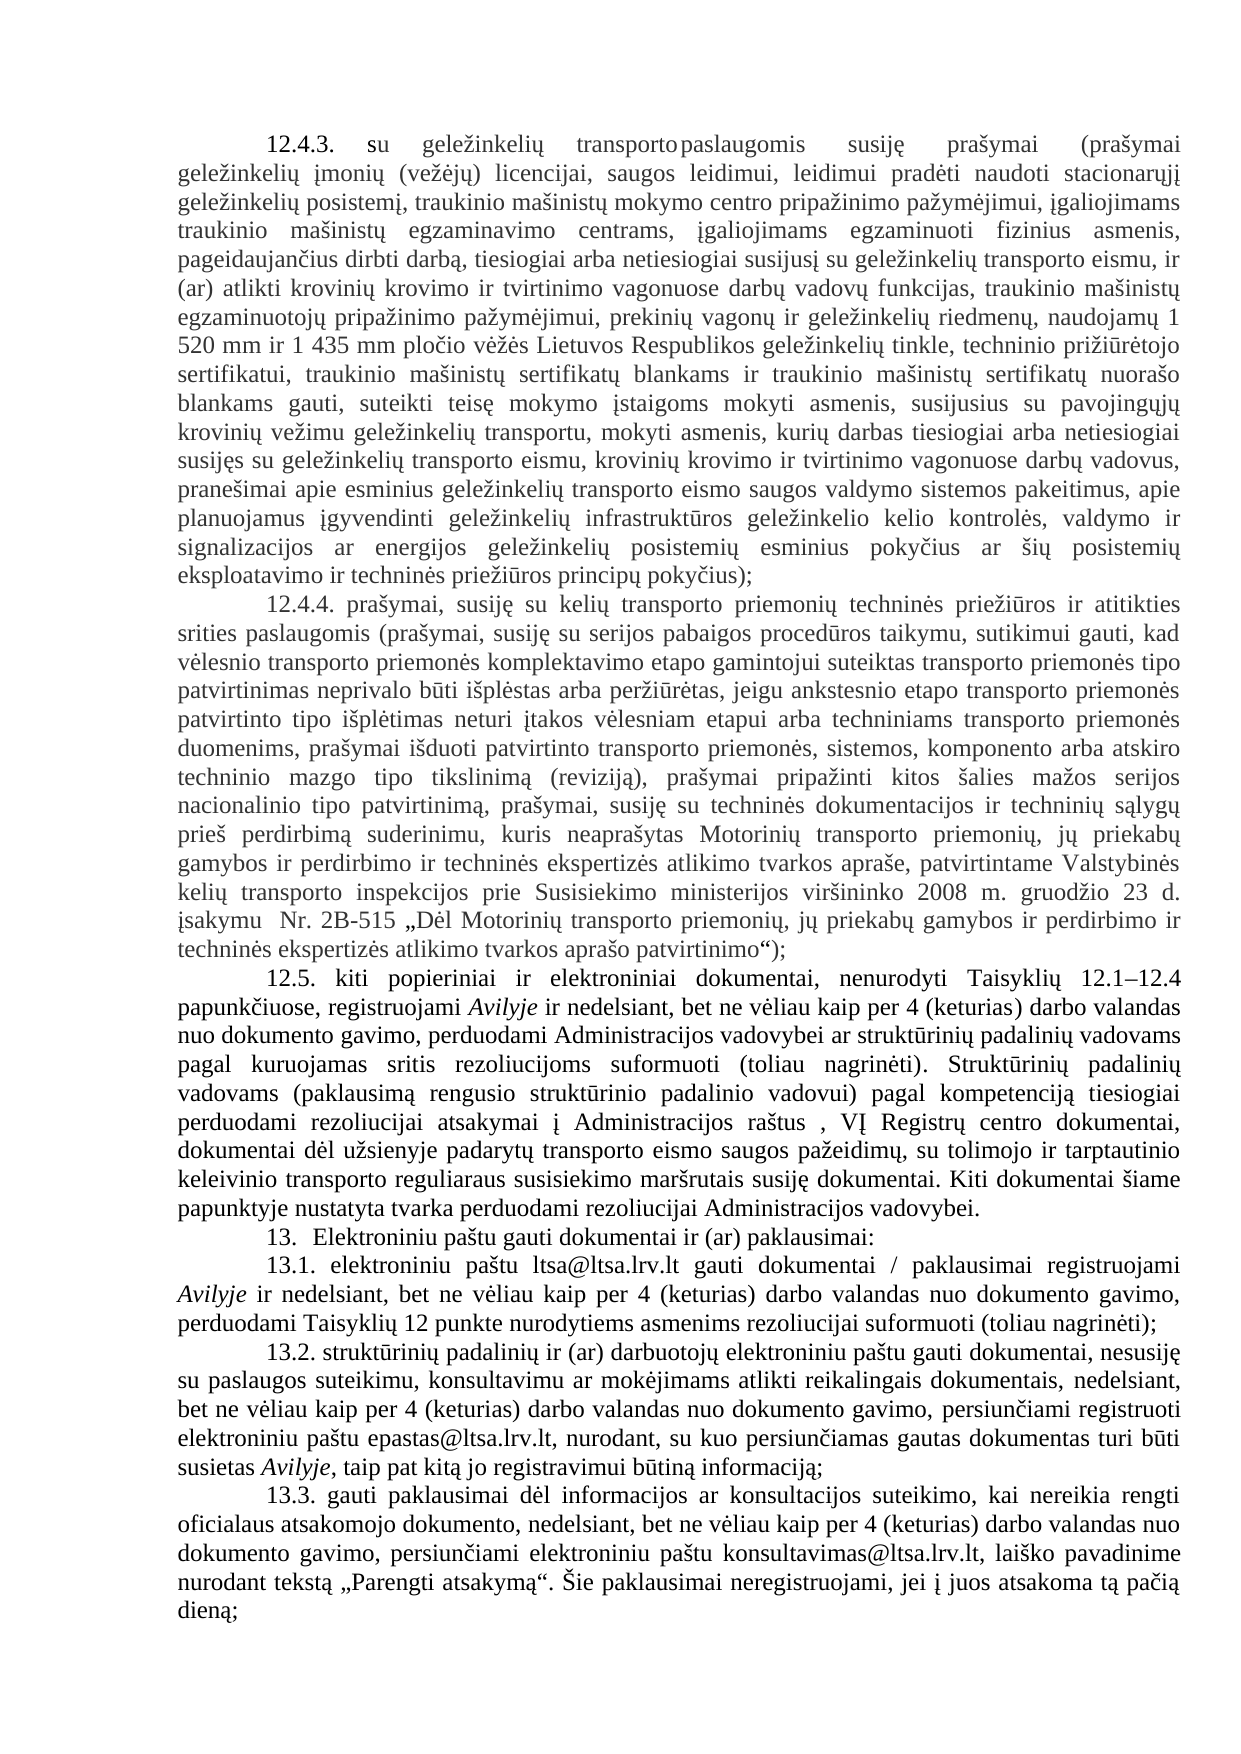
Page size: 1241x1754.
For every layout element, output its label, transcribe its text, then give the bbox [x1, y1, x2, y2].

text 13. Elektroniniu paštu gauti dokumentai ir (ar) paklausimai: [177, 1222, 1181, 1250]
text 12.4.3. su geležinkelių transporto paslaugomis susiję prašymai (prašymai geležinkelių įmonių (vežėjų) licencijai, saugos leidimui, leidimui pradėti naudoti stacionarųjį geležinkelių posistemį, traukinio mašinistų mokymo centro pripažinimo pažymėjimui, įgaliojimams traukinio mašinistų egzaminavimo centrams, įgaliojimams egzaminuoti fizinius asmenis, pageidaujančius dirbti darbą, tiesiogiai arba netiesiogiai susijusį su geležinkelių transporto eismu, ir (ar) atlikti krovinių krovimo ir tvirtinimo vagonuose darbų vadovų funkcijas, traukinio mašinistų egzaminuotojų pripažinimo pažymėjimui, prekinių vagonų ir geležinkelių riedmenų, naudojamų 1 520 mm ir 1 435 mm pločio vėžės Lietuvos Respublikos geležinkelių tinkle, techninio prižiūrėtojo sertifikatui, traukinio mašinistų sertifikatų blankams ir traukinio mašinistų sertifikatų nuorašo blankams gauti, suteikti teisę mokymo įstaigoms mokyti asmenis, susijusius su pavojingųjų krovinių vežimu geležinkelių transportu, mokyti asmenis, kurių darbas tiesiogiai arba netiesiogiai susijęs su geležinkelių transporto eismu, krovinių krovimo ir tvirtinimo vagonuose darbų vadovus, pranešimai apie esminius geležinkelių transporto eismo saugos valdymo sistemos pakeitimus, apie planuojamus įgyvendinti geležinkelių infrastruktūros geležinkelio kelio kontrolės, valdymo ir signalizacijos ar energijos geležinkelių posistemių esminius pokyčius ar šių posistemių eksploatavimo ir techninės priežiūros principų pokyčius); [177, 129, 1181, 589]
text 13.3. gauti paklausimai dėl informacijos ar konsultacijos suteikimo, kai nereikia rengti oficialaus atsakomojo dokumento, nedelsiant, bet ne vėliau kaip per 4 (keturias) darbo valandas nuo dokumento gavimo, persiunčiami elektroniniu paštu konsultavimas@ltsa.lrv.lt, laiško pavadinime nurodant tekstą „Parengti atsakymą“. Šie paklausimai neregistruojami, jei į juos atsakoma tą pačią dieną; [177, 1480, 1181, 1624]
text 12.5. kiti popieriniai ir elektroniniai dokumentai, nenurodyti Taisyklių 12.1–12.4 papunkčiuose, registruojami Avilyje ir nedelsiant, bet ne vėliau kaip per 4 (keturias) darbo valandas nuo dokumento gavimo, perduodami Administracijos vadovybei ar struktūrinių padalinių vadovams pagal kuruojamas sritis rezoliucijoms suformuoti (toliau nagrinėti). Struktūrinių padalinių vadovams (paklausimą rengusio struktūrinio padalinio vadovui) pagal kompetenciją tiesiogiai perduodami rezoliucijai atsakymai į Administracijos raštus , VĮ Registrų centro dokumentai, dokumentai dėl užsienyje padarytų transporto eismo saugos pažeidimų, su tolimojo ir tarptautinio keleivinio transporto reguliaraus susisiekimo maršrutais susiję dokumentai. Kiti dokumentai šiame papunktyje nustatyta tvarka perduodami rezoliucijai Administracijos vadovybei. [177, 963, 1181, 1222]
text 12.4.4. prašymai, susiję su kelių transporto priemonių techninės priežiūros ir atitikties srities paslaugomis (prašymai, susiję su serijos pabaigos procedūros taikymu, sutikimui gauti, kad vėlesnio transporto priemonės komplektavimo etapo gamintojui suteiktas transporto priemonės tipo patvirtinimas neprivalo būti išplėstas arba peržiūrėtas, jeigu ankstesnio etapo transporto priemonės patvirtinto tipo išplėtimas neturi įtakos vėlesniam etapui arba techniniams transporto priemonės duomenims, prašymai išduoti patvirtinto transporto priemonės, sistemos, komponento arba atskiro techninio mazgo tipo tikslinimą (reviziją), prašymai pripažinti kitos šalies mažos serijos nacionalinio tipo patvirtinimą, prašymai, susiję su techninės dokumentacijos ir techninių sąlygų prieš perdirbimą suderinimu, kuris neaprašytas Motorinių transporto priemonių, jų priekabų gamybos ir perdirbimo ir techninės ekspertizės atlikimo tvarkos apraše, patvirtintame Valstybinės kelių transporto inspekcijos prie Susisiekimo ministerijos viršininko 2008 m. gruodžio 23 d. įsakymu Nr. 2B-515 „Dėl Motorinių transporto priemonių, jų priekabų gamybos ir perdirbimo ir techninės ekspertizės atlikimo tvarkos aprašo patvirtinimo“); [177, 589, 1181, 963]
text 13.1. elektroniniu paštu ltsa@ltsa.lrv.lt gauti dokumentai / paklausimai registruojami Avilyje ir nedelsiant, bet ne vėliau kaip per 4 (keturias) darbo valandas nuo dokumento gavimo, perduodami Taisyklių 12 punkte nurodytiems asmenims rezoliucijai suformuoti (toliau nagrinėti); [177, 1250, 1181, 1337]
text 13.2. struktūrinių padalinių ir (ar) darbuotojų elektroniniu paštu gauti dokumentai, nesusiję su paslaugos suteikimu, konsultavimu ar mokėjimams atlikti reikalingais dokumentais, nedelsiant, bet ne vėliau kaip per 4 (keturias) darbo valandas nuo dokumento gavimo, persiunčiami registruoti elektroniniu paštu epastas@ltsa.lrv.lt, nurodant, su kuo persiunčiamas gautas dokumentas turi būti susietas Avilyje, taip pat kitą jo registravimui būtiną informaciją; [177, 1337, 1181, 1480]
